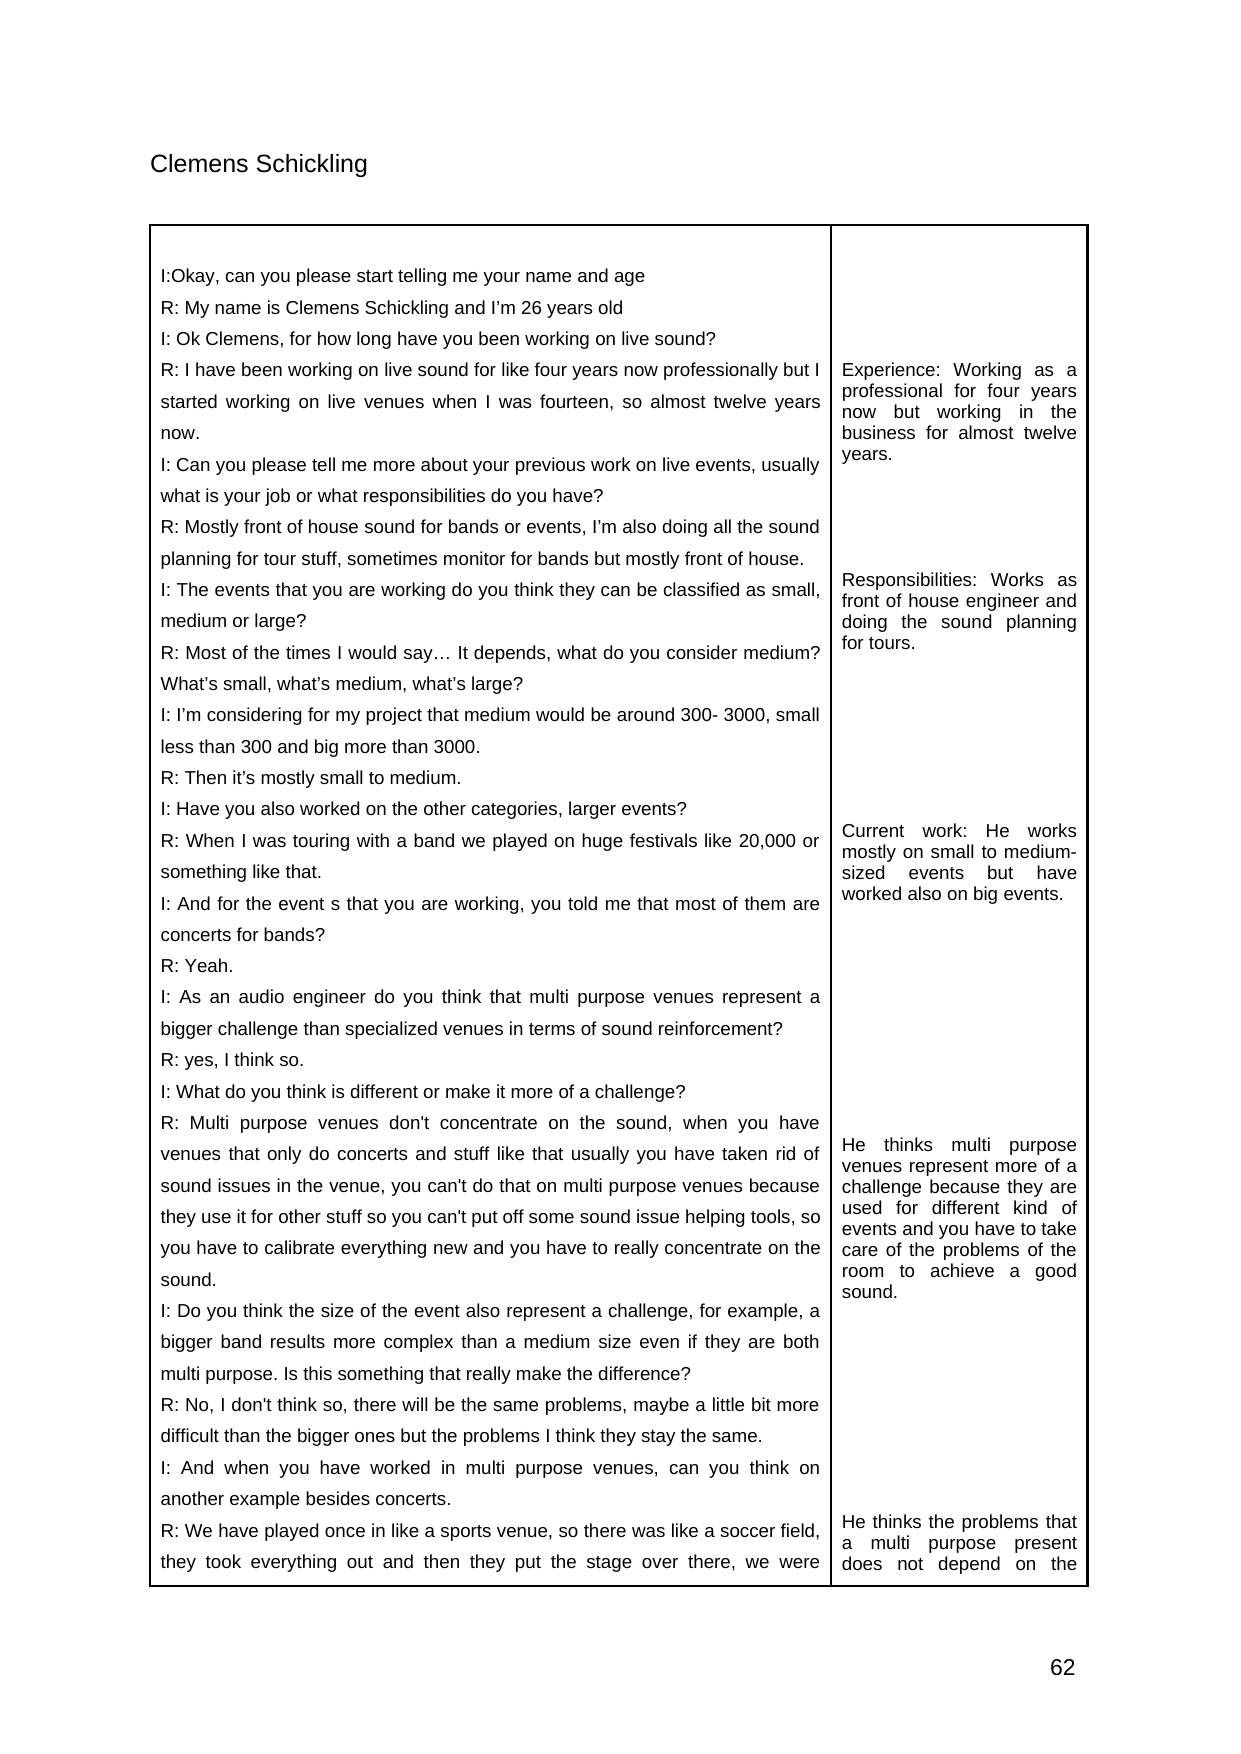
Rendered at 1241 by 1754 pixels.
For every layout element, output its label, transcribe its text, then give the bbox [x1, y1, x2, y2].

subtitle Clemens Schickling [150, 150, 1091, 178]
table_header I:Okay, can you please start telling me your name and age R: My name is Clemens Schickling and I’m 26 years old I: Ok Clemens, for how long have you been working on live sound? R: I have been working on live sound for like four years now professionally but I started working on live venues when I was fourteen, so almost twelve years now. I: Can you please tell me more about your previous work on live events, usually what is your job or what responsibilities do you have? R: Mostly front of house sound for bands or events, I’m also doing all the sound planning for tour stuff, sometimes monitor for bands but mostly front of house. I: The events that you are working do you think they can be classified as small, medium or large? R: Most of the times I would say… It depends, what do you consider medium? What’s small, what’s medium, what’s large? I: I’m considering for my project that medium would be around 300- 3000, small less than 300 and big more than 3000. R: Then it’s mostly small to medium. I: Have you also worked on the other categories, larger events? R: When I was touring with a band we played on huge festivals like 20,000 or something like that. I: And for the event s that you are working, you told me that most of them are concerts for bands? R: Yeah. I: As an audio engineer do you think that multi purpose venues represent a bigger challenge than specialized venues in terms of sound reinforcement? R: yes, I think so. I: What do you think is different or make it more of a challenge? R: Multi purpose venues don't concentrate on the sound, when you have venues that only do concerts and stuff like that usually you have taken rid of sound issues in the venue, you can't do that on multi purpose venues because they use it for other stuff so you can't put off some sound issue helping tools, so you have to calibrate everything new and you have to really concentrate on the sound. I: Do you think the size of the event also represent a challenge, for example, a bigger band results more complex than a medium size even if they are both multi purpose. Is this something that really make the difference? R: No, I don't think so, there will be the same problems, maybe a little bit more difficult than the bigger ones but the problems I think they stay the same. I: And when you have worked in multi purpose venues, can you think on another example besides concerts. R: We have played once in like a sports venue, so there was like a soccer field, they took everything out and then they put the stage over there, we were [151, 226, 830, 1585]
table_header Experience: Working as a professional for four years now but working in the business for almost twelve years. Responsibilities: Works as front of house engineer and doing the sound planning for tours. Current work: He works mostly on small to medium- sized events but have worked also on big events. He thinks multi purpose venues represent more of a challenge because they are used for different kind of events and you have to take care of the problems of the room to achieve a good sound. He thinks the problems that a multi purpose present does not depend on the [832, 226, 1086, 1585]
